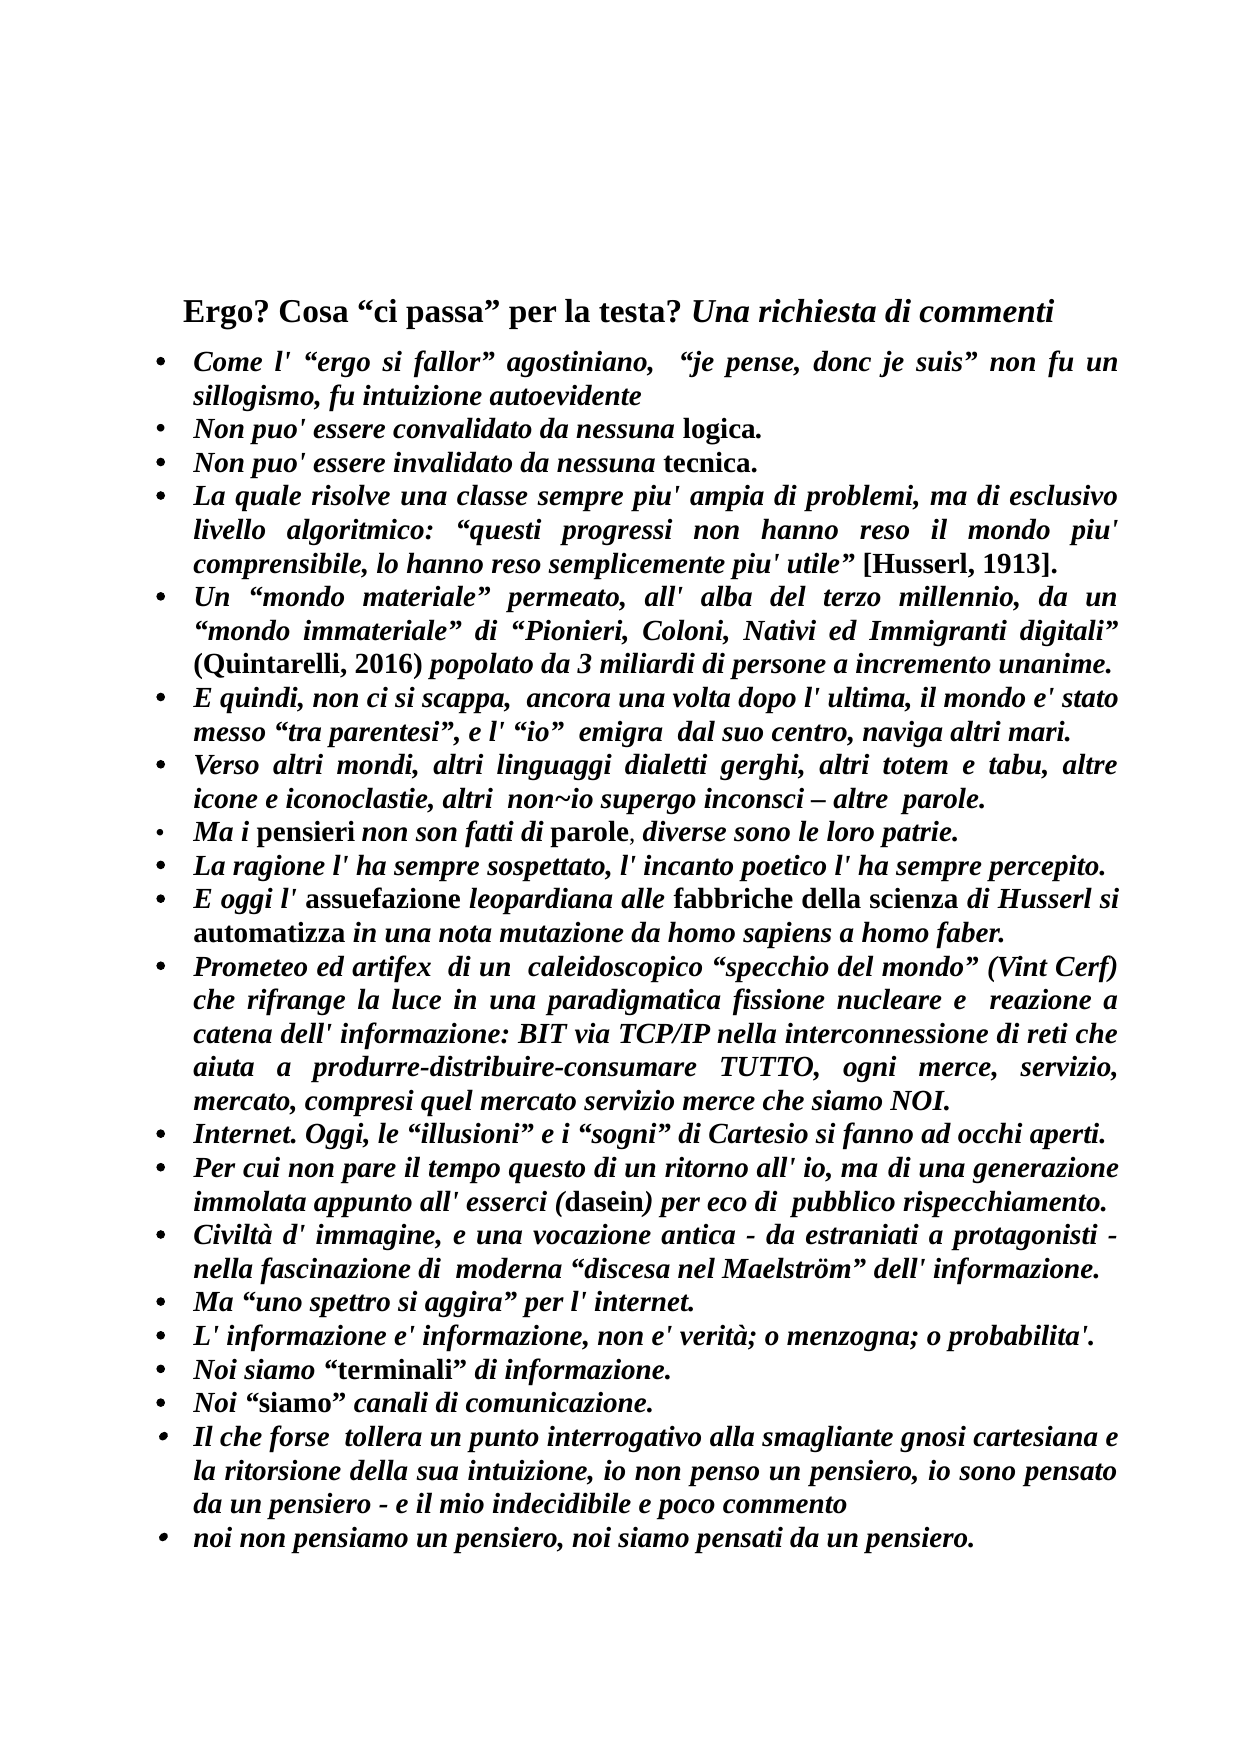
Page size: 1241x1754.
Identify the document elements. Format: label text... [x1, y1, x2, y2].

list Un “mondo materiale” permeato, all' alba del terzo millennio, da un “mondo immateriale” di “Pionieri, Coloni, Nativi ed Immigranti digitali” (Quintarelli, 2016) popolato da 3 miliardi di persone a incremento unanime. [156, 579, 1122, 680]
list Ma “uno spettro si aggira” per l' internet. [156, 1284, 1122, 1318]
list L' informazione e' informazione, non e' verità; o menzogna; o probabilita'. [156, 1318, 1122, 1352]
list Il che forse tollera un punto interrogativo alla smagliante gnosi cartesiana e la ritorsione della sua intuizione, io non penso un pensiero, io sono pensato da un pensiero - e il mio indecidibile e poco commento [156, 1419, 1122, 1520]
list Noi “siamo” canali di comunicazione. [156, 1386, 1122, 1419]
list Come l' “ergo si fallor” agostiniano, “je pense, donc je suis” non fu un sillogismo, fu intuizione autoevidente [156, 344, 1122, 411]
list E quindi, non ci si scappa, ancora una volta dopo l' ultima, il mondo e' stato messo “tra parentesi”, e l' “io” emigra dal suo centro, naviga altri mari. [156, 680, 1122, 747]
text Ergo? Cosa “ci passa” per la testa? Una richiesta di commenti [118, 291, 1122, 330]
list Internet. Oggi, le “illusioni” e i “sogni” di Cartesio si fanno ad occhi aperti. [156, 1117, 1122, 1150]
list Non puo' essere invalidato da nessuna tecnica. [156, 445, 1122, 478]
list E oggi l' assuefazione leopardiana alle fabbriche della scienza di Husserl si automatizza in una nota mutazione da homo sapiens a homo faber. [156, 882, 1122, 949]
list Prometeo ed artifex di un caleidoscopico “specchio del mondo” (Vint Cerf) che rifrange la luce in una paradigmatica fissione nucleare e reazione a catena dell' informazione: BIT via TCP/IP nella interconnessione di reti che aiuta a produrre-distribuire-consumare TUTTO, ogni merce, servizio, mercato, compresi quel mercato servizio merce che siamo NOI. [156, 949, 1122, 1117]
list Non puo' essere convalidato da nessuna logica. [156, 411, 1122, 445]
list Ma i pensieri non son fatti di parole, diverse sono le loro patrie. [156, 814, 1122, 848]
list La quale risolve una classe sempre piu' ampia di problemi, ma di esclusivo livello algoritmico: “questi progressi non hanno reso il mondo piu' comprensibile, lo hanno reso semplicemente piu' utile” [Husserl, 1913]. [156, 478, 1122, 579]
list noi non pensiamo un pensiero, noi siamo pensati da un pensiero. [156, 1520, 1122, 1553]
list Civiltà d' immagine, e una vocazione antica - da estraniati a protagonisti - nella fascinazione di moderna “discesa nel Maelström” dell' informazione. [156, 1217, 1122, 1284]
list Verso altri mondi, altri linguaggi dialetti gerghi, altri totem e tabu, altre icone e iconoclastie, altri non~io supergo inconsci – altre parole. [156, 747, 1122, 814]
list Per cui non pare il tempo questo di un ritorno all' io, ma di una generazione immolata appunto all' esserci (dasein) per eco di pubblico rispecchiamento. [156, 1150, 1122, 1217]
list Noi siamo “terminali” di informazione. [156, 1352, 1122, 1386]
list La ragione l' ha sempre sospettato, l' incanto poetico l' ha sempre percepito. [156, 848, 1122, 882]
